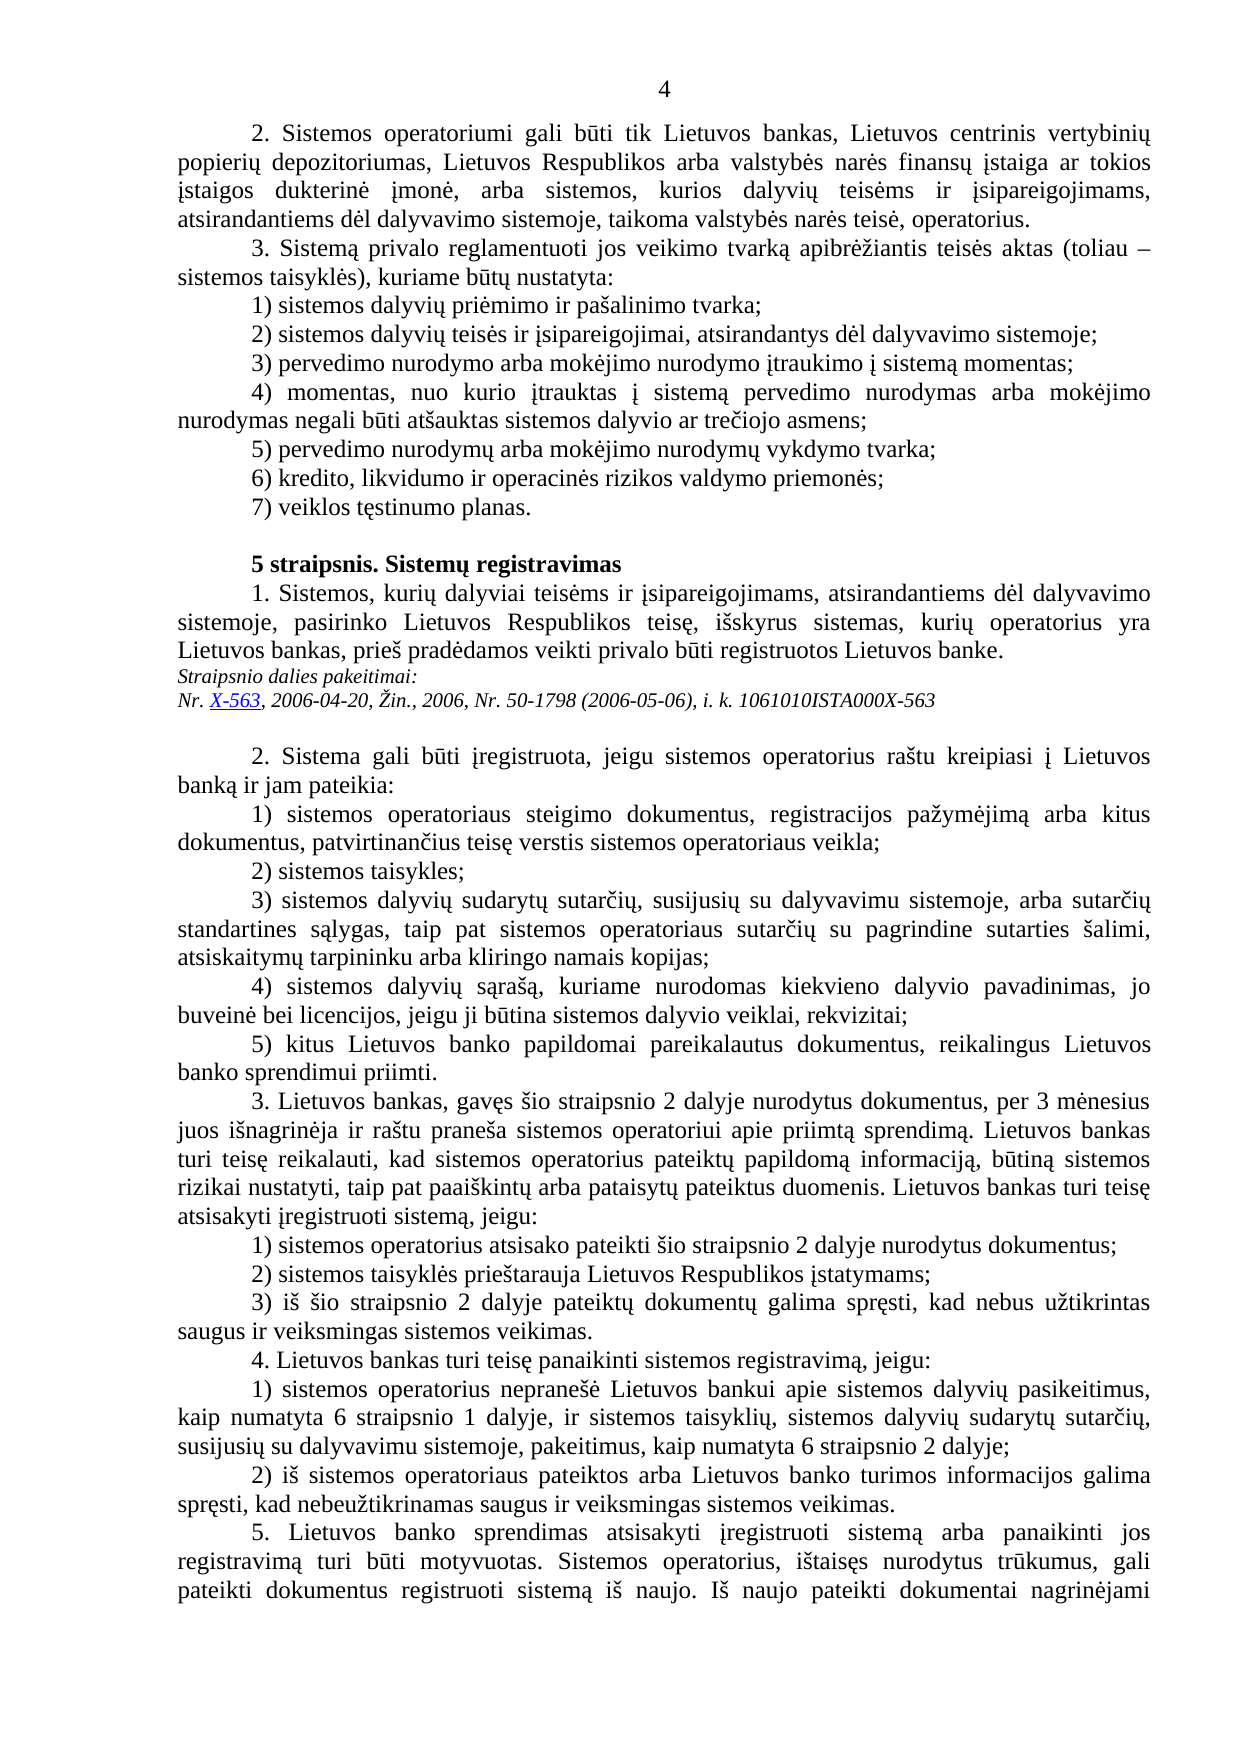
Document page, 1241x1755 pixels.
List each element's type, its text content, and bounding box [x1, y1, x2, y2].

text 3) iš šio straipsnio 2 dalyje pateiktų dokumentų galima spręsti, kad nebus užtikrintas saugus ir veiksmingas sistemos veikimas. [177, 1287, 1152, 1345]
text 5) pervedimo nurodymų arba mokėjimo nurodymų vykdymo tvarka; [177, 434, 1152, 463]
text Nr. X-563, 2006-04-20, Žin., 2006, Nr. 50-1798 (2006-05-06), i. k. 1061010ISTA000X-563 [177, 688, 1152, 712]
text 1) sistemos operatorius nepranešė Lietuvos bankui apie sistemos dalyvių pasikeitimus, kaip numatyta 6 straipsnio 1 dalyje, ir sistemos taisyklių, sistemos dalyvių sudarytų sutarčių, susijusių su dalyvavimu sistemoje, pakeitimus, kaip numatyta 6 straipsnio 2 dalyje; [177, 1374, 1152, 1460]
text 2. Sistemos operatoriumi gali būti tik Lietuvos bankas, Lietuvos centrinis vertybinių popierių depozitoriumas, Lietuvos Respublikos arba valstybės narės finansų įstaiga ar tokios įstaigos dukterinė įmonė, arba sistemos, kurios dalyvių teisėms ir įsipareigojimams, atsirandantiems dėl dalyvavimo sistemoje, taikoma valstybės narės teisė, operatorius. [177, 118, 1152, 233]
text 2. Sistema gali būti įregistruota, jeigu sistemos operatorius raštu kreipiasi į Lietuvos banką ir jam pateikia: [177, 741, 1152, 799]
text 7) veiklos tęstinumo planas. [177, 492, 1152, 521]
text Straipsnio dalies pakeitimai: [177, 664, 1152, 688]
text 1) sistemos operatoriaus steigimo dokumentus, registracijos pažymėjimą arba kitus dokumentus, patvirtinančius teisę verstis sistemos operatoriaus veikla; [177, 799, 1152, 856]
text 2) sistemos dalyvių teisės ir įsipareigojimai, atsirandantys dėl dalyvavimo sistemoje; [177, 319, 1152, 348]
text 1) sistemos operatorius atsisako pateikti šio straipsnio 2 dalyje nurodytus dokumentus; [177, 1230, 1152, 1259]
text 2) iš sistemos operatoriaus pateiktos arba Lietuvos banko turimos informacijos galima spręsti, kad nebeužtikrinamas saugus ir veiksmingas sistemos veikimas. [177, 1460, 1152, 1517]
text 1. Sistemos, kurių dalyviai teisėms ir įsipareigojimams, atsirandantiems dėl dalyvavimo sistemoje, pasirinko Lietuvos Respublikos teisę, išskyrus sistemas, kurių operatorius yra Lietuvos bankas, prieš pradėdamos veikti privalo būti registruotos Lietuvos banke. [177, 578, 1152, 664]
text 3) pervedimo nurodymo arba mokėjimo nurodymo įtraukimo į sistemą momentas; [177, 348, 1152, 377]
text 4) momentas, nuo kurio įtrauktas į sistemą pervedimo nurodymas arba mokėjimo nurodymas negali būti atšauktas sistemos dalyvio ar trečiojo asmens; [177, 377, 1152, 434]
text 2) sistemos taisykles; [177, 856, 1152, 885]
text 1) sistemos dalyvių priėmimo ir pašalinimo tvarka; [177, 291, 1152, 319]
text 4. Lietuvos bankas turi teisę panaikinti sistemos registravimą, jeigu: [177, 1345, 1152, 1374]
text 5) kitus Lietuvos banko papildomai pareikalautus dokumentus, reikalingus Lietuvos banko sprendimui priimti. [177, 1029, 1152, 1086]
text 5. Lietuvos banko sprendimas atsisakyti įregistruoti sistemą arba panaikinti jos registravimą turi būti motyvuotas. Sistemos operatorius, ištaisęs nurodytus trūkumus, gali pateikti dokumentus registruoti sistemą iš naujo. Iš naujo pateikti dokumentai nagrinėjami [177, 1517, 1152, 1604]
text 3. Sistemą privalo reglamentuoti jos veikimo tvarką apibrėžiantis teisės aktas (toliau – sistemos taisyklės), kuriame būtų nustatyta: [177, 233, 1152, 291]
text 4) sistemos dalyvių sąrašą, kuriame nurodomas kiekvieno dalyvio pavadinimas, jo buveinė bei licencijos, jeigu ji būtina sistemos dalyvio veiklai, rekvizitai; [177, 971, 1152, 1029]
text 2) sistemos taisyklės prieštarauja Lietuvos Respublikos įstatymams; [177, 1259, 1152, 1287]
text 5 straipsnis. Sistemų registravimas [177, 549, 1152, 578]
text 3) sistemos dalyvių sudarytų sutarčių, susijusių su dalyvavimu sistemoje, arba sutarčių standartines sąlygas, taip pat sistemos operatoriaus sutarčių su pagrindine sutarties šalimi, atsiskaitymų tarpininku arba kliringo namais kopijas; [177, 885, 1152, 971]
text 3. Lietuvos bankas, gavęs šio straipsnio 2 dalyje nurodytus dokumentus, per 3 mėnesius juos išnagrinėja ir raštu praneša sistemos operatoriui apie priimtą sprendimą. Lietuvos bankas turi teisę reikalauti, kad sistemos operatorius pateiktų papildomą informaciją, būtiną sistemos rizikai nustatyti, taip pat paaiškintų arba pataisytų pateiktus duomenis. Lietuvos bankas turi teisę atsisakyti įregistruoti sistemą, jeigu: [177, 1086, 1152, 1230]
text 6) kredito, likvidumo ir operacinės rizikos valdymo priemonės; [177, 463, 1152, 492]
